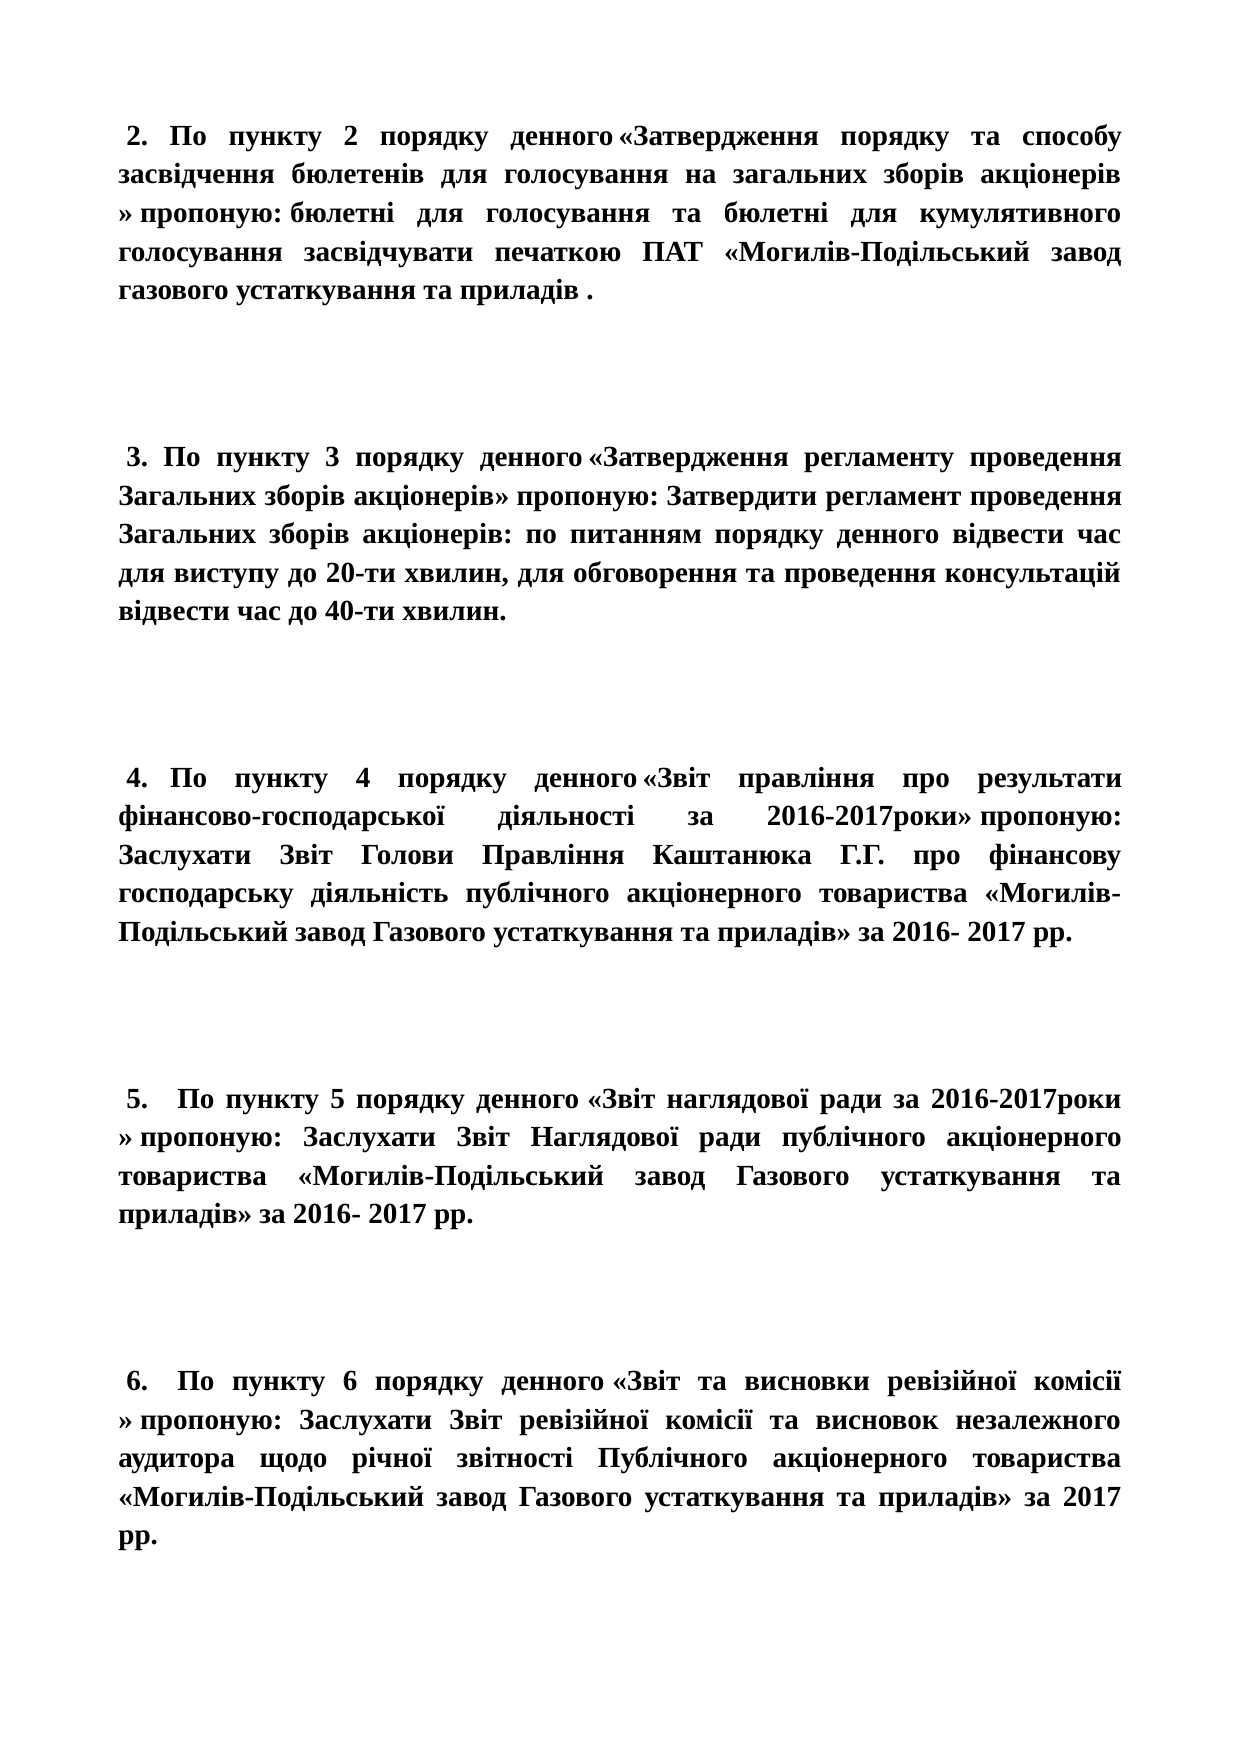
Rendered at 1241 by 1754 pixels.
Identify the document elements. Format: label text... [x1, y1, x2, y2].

text 5. По пункту 5 порядку денного «Звіт наглядової ради за 2016-2017роки » пропоную: Заслухати Звіт Наглядової ради публічного акціонерного товариства «Могилів-Подільський завод Газового устаткування та приладів» за 2016- 2017 рр. [118, 1081, 1122, 1230]
text 3. По пункту 3 порядку денного «Затвердження регламенту проведення Загальних зборів акціонерів» пропоную: Затвердити регламент проведення Загальних зборів акціонерів: по питанням порядку денного відвести час для виступу до 20-ти хвилин, для обговорення та проведення консультацій відвести час до 40-ти хвилин. [118, 439, 1122, 627]
text 2. По пункту 2 порядку денного «Затвердження порядку та способу засвідчення бюлетенів для голосування на загальних зборів акціонерів » пропоную: бюлетні для голосування та бюлетні для кумулятивного голосування засвідчувати печаткою ПАТ «Могилів-Подільський завод газового устаткування та приладів . [118, 118, 1122, 306]
text 4. По пункту 4 порядку денного «Звіт правління про результати фінансово-господарської діяльності за 2016-2017роки» пропоную: Заслухати Звіт Голови Правління Каштанюка Г.Г. про фінансову господарську діяльність публічного акціонерного товариства «Могилів-Подільський завод Газового устаткування та приладів» за 2016- 2017 рр. [118, 760, 1122, 948]
text 6. По пункту 6 порядку денного «Звіт та висновки ревізійної комісії » пропоную: Заслухати Звіт ревізійної комісії та висновок незалежного аудитора щодо річної звітності Публічного акціонерного товариства «Могилів-Подільський завод Газового устаткування та приладів» за 2017 рр. [118, 1363, 1122, 1551]
